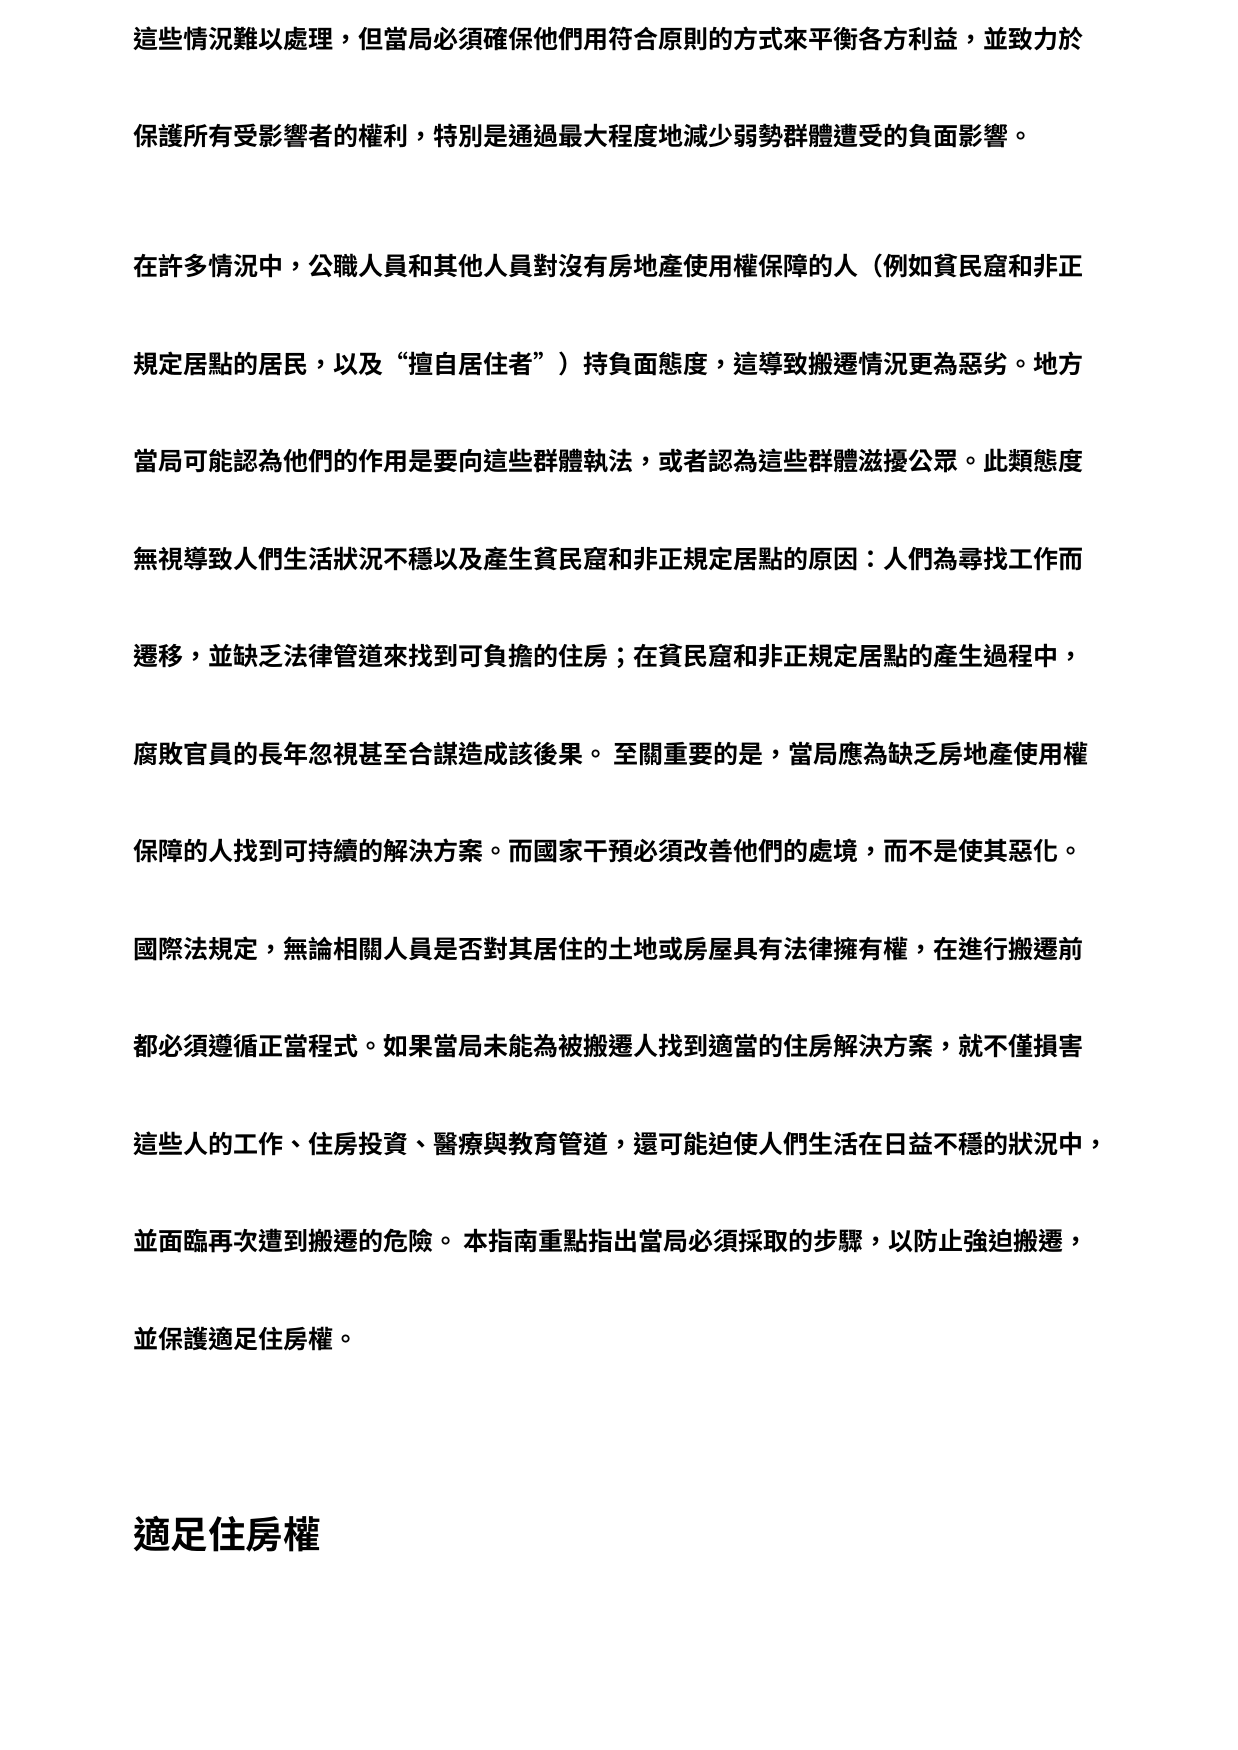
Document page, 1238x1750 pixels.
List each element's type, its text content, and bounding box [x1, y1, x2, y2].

text 在許多情況中，公職人員和其他人員對沒有房地產使用權保障的人（例如貧民窟和非正規定居點的居民，以及“擅自居住者”）持負面態度，這導致搬遷情況更為惡劣。地方當局可能認為他們的作用是要向這些群體執法，或者認為這些群體滋擾公眾。此類態度無視導致人們生活狀況不穩以及產生貧民窟和非正規定居點的原因：人們為尋找工作而遷移，並缺乏法律管道來找到可負擔的住房；在貧民窟和非正規定居點的產生過程中，腐敗官員的長年忽視甚至合謀造成該後果。 至關重要的是，當局應為缺乏房地產使用權保障的人找到可持續的解決方案。而國家干預必須改善他們的處境，而不是使其惡化。國際法規定，無論相關人員是否對其居住的土地或房屋具有法律擁有權，在進行搬遷前都必須遵循正當程式。如果當局未能為被搬遷人找到適當的住房解決方案，就不僅損害這些人的工作、住房投資、醫療與教育管道，還可能迫使人們生活在日益不穩的狀況中，並面臨再次遭到搬遷的危險。 本指南重點指出當局必須採取的步驟，以防止強迫搬遷，並保護適足住房權。 [133, 228, 1108, 1366]
text 這些情況難以處理，但當局必須確保他們用符合原則的方式來平衡各方利益，並致力於保護所有受影響者的權利，特別是通過最大程度地減少弱勢群體遭受的負面影響。 [133, 1, 1108, 163]
text 適足住房權 [133, 1496, 1108, 1561]
